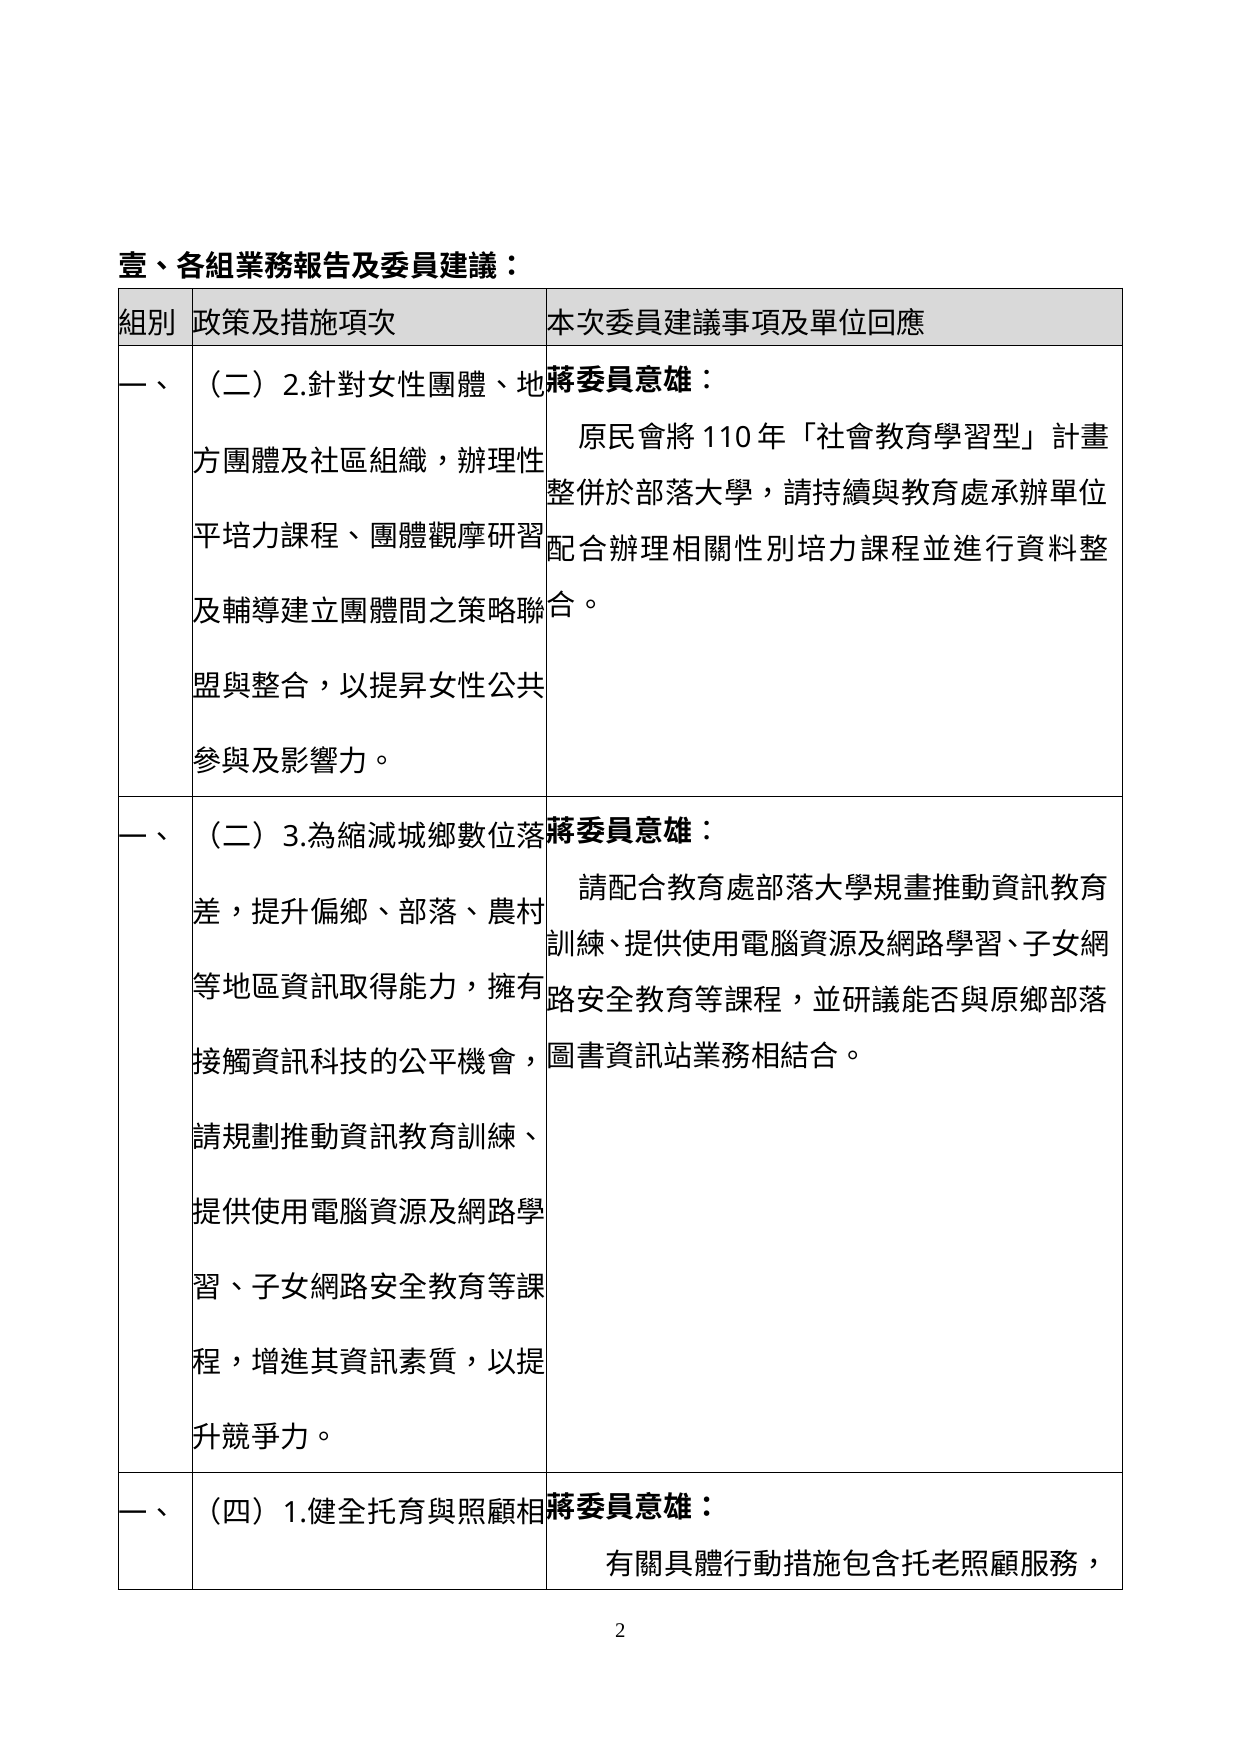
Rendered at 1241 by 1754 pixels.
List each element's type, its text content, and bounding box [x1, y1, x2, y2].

table_cell 蔣委員意雄： 有關具體行動措施包含托老照顧服務， [547, 1473, 1122, 1589]
table_header 本次委員建議事項及單位回應 [547, 289, 1122, 345]
table_header 政策及措施項次 [193, 289, 546, 345]
table_header 組別 [119, 289, 192, 345]
table_cell 一、 [119, 346, 192, 796]
table_cell （二）2.針對女性團體、地方團體及社區組織，辦理性平培力課程、團體觀摩研習及輔導建立團體間之策略聯盟與整合，以提昇女性公共參與及影響力。 [193, 346, 546, 796]
table_cell 一、 [119, 1473, 192, 1589]
table_cell （二）3.為縮減城鄉數位落差，提升偏鄉、部落、農村等地區資訊取得能力，擁有接觸資訊科技的公平機會，請規劃推動資訊教育訓練、提供使用電腦資源及網路學習、子女網路安全教育等課程，增進其資訊素質，以提升競爭力。 [193, 797, 546, 1472]
list 各組業務報告及委員建議： [118, 231, 1122, 287]
table_cell （四）1.健全托育與照顧相 [193, 1473, 546, 1589]
table_cell 蔣委員意雄： 請配合教育處部落大學規畫推動資訊教育訓練、提供使用電腦資源及網路學習、子女網路安全教育等課程，並研議能否與原鄉部落圖書資訊站業務相結合。 [547, 797, 1122, 1472]
table_cell 一、 [119, 797, 192, 1472]
table_cell 蔣委員意雄： 原民會將110年「社會教育學習型」計畫整併於部落大學，請持續與教育處承辦單位配合辦理相關性別培力課程並進行資料整合。 [547, 346, 1122, 796]
